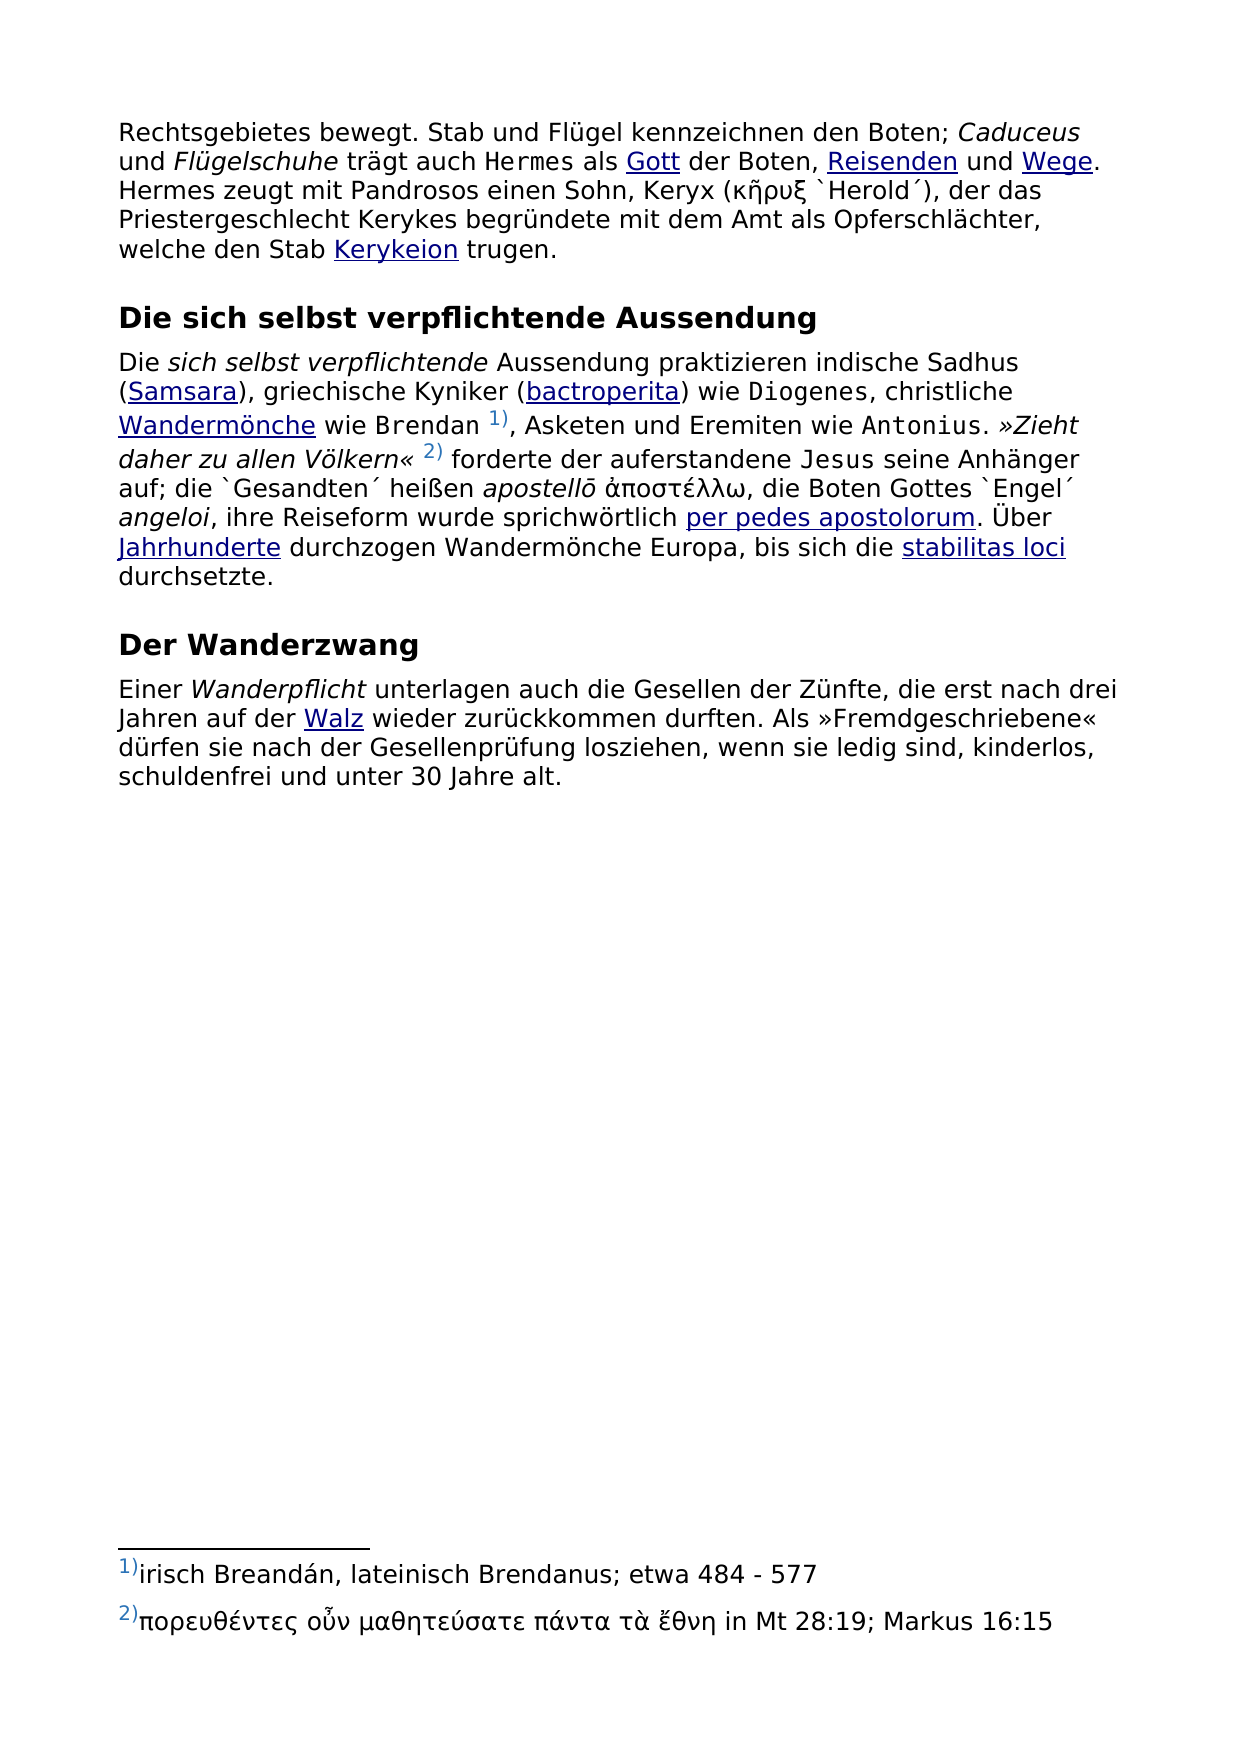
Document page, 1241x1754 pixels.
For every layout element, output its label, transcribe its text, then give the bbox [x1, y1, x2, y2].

text irisch Breandán, lateinisch Brendanus; etwa 484 - 577 [118, 1555, 1122, 1589]
subtitle Die sich selbst verpflichtende Aussendung [118, 301, 1122, 335]
text Einer Wanderpflicht unterlagen auch die Gesellen der Zünfte, die erst nach drei Jahren auf der Walz wieder zurückkommen durften. Als »Fremdgeschriebene« dürfen sie nach der Gesellenprüfung losziehen, wenn sie ledig sind, kinderlos, schuldenfrei und unter 30 Jahre alt. [118, 675, 1122, 792]
text πορευθέντες οὖν μαθητεύσατε πάντα τὰ ἔθνη in Mt 28:19; Markus 16:15 [118, 1602, 1122, 1636]
text Die sich selbst verpflichtende Aussendung praktizieren indische Sadhus (Samsara), griechische Kyniker (bactroperita) wie Diogenes, christliche Wandermönche wie Brendan , Asketen und Eremiten wie Antonius. »Zieht daher zu allen Völkern« forderte der auferstandene Jesus seine Anhänger auf; die `Gesandten´ heißen apostellō ἀποστέλλω, die Boten Gottes `Engel´ angeloi, ihre Reiseform wurde sprichwörtlich per pedes apostolorum. Über Jahrhunderte durchzogen Wandermönche Europa, bis sich die stabilitas loci durchsetzte. [118, 348, 1122, 591]
text Rechtsgebietes bewegt. Stab und Flügel kennzeichnen den Boten; Caduceus und Flügelschuhe trägt auch Hermes als Gott der Boten, Reisenden und Wege. Hermes zeugt mit Pandrosos einen Sohn, Keryx (κῆρυξ `Herold´), der das Priestergeschlecht Kerykes begründete mit dem Amt als Opferschlächter, welche den Stab Kerykeion trugen. [118, 118, 1122, 264]
subtitle Der Wanderzwang [118, 628, 1122, 662]
